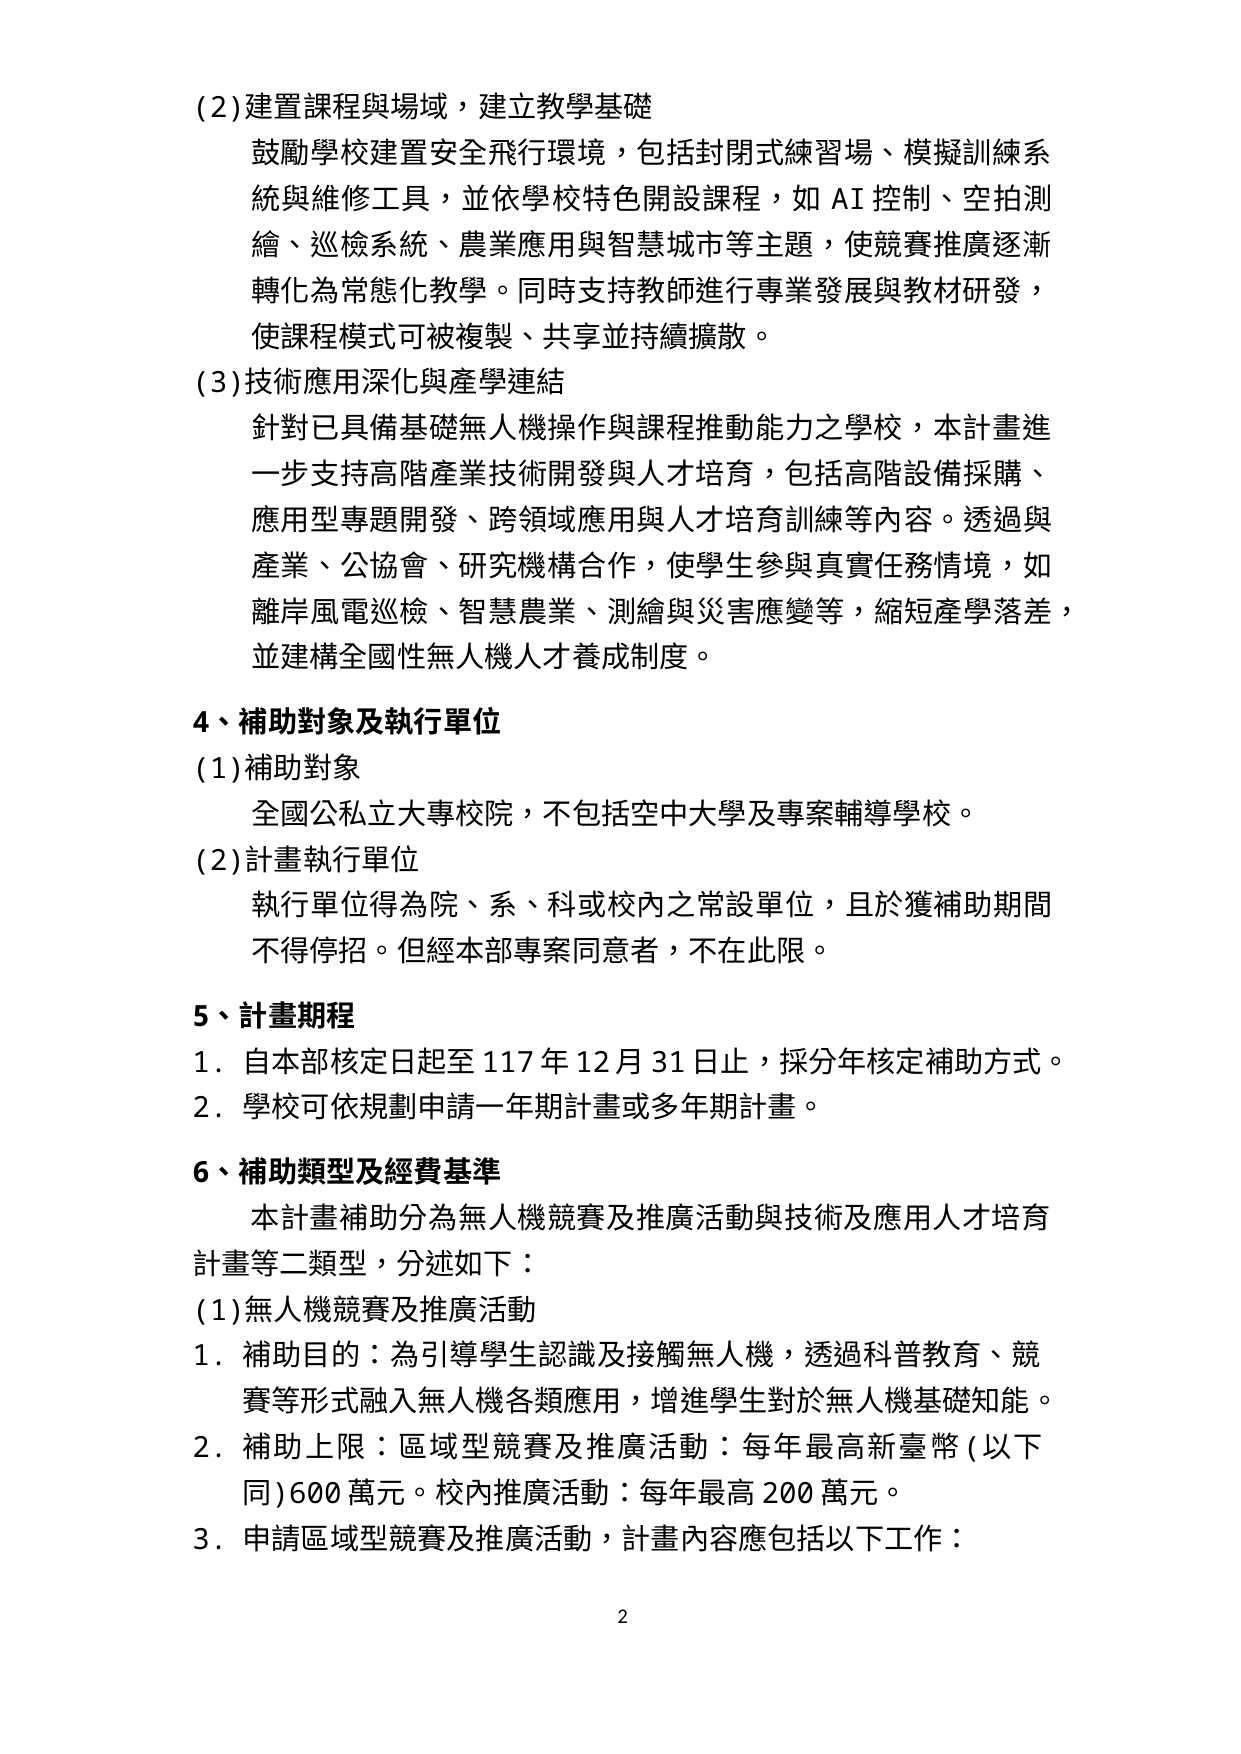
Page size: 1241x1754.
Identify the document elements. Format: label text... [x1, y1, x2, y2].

list 建置課程與場域，建立教學基礎 [192, 81, 1053, 127]
list 申請區域型競賽及推廣活動，計畫內容應包括以下工作： [192, 1512, 1043, 1558]
list 補助目的：為引導學生認識及接觸無人機，透過科普教育、競賽等形式融入無人機各類應用，增進學生對於無人機基礎知能。 [192, 1329, 1043, 1421]
list 補助對象 [192, 742, 1053, 787]
list 自本部核定日起至117年12月31日止，採分年核定補助方式。 [192, 1035, 1043, 1081]
text 本計畫補助分為無人機競賽及推廣活動與技術及應用人才培育計畫等二類型，分述如下： [192, 1192, 1053, 1283]
text 執行單位得為院、系、科或校內之常設單位，且於獲補助期間不得停招。但經本部專案同意者，不在此限。 [251, 879, 1053, 971]
text 針對已具備基礎無人機操作與課程推動能力之學校，本計畫進一步支持高階產業技術開發與人才培育，包括高階設備採購、應用型專題開發、跨領域應用與人才培育訓練等內容。透過與產業、公協會、研究機構合作，使學生參與真實任務情境，如離岸風電巡檢、智慧農業、測繪與災害應變等，縮短產學落差，並建構全國性無人機人才養成制度。 [251, 402, 1053, 677]
list 技術應用深化與產學連結 [192, 356, 1053, 402]
list 學校可依規劃申請一年期計畫或多年期計畫。 [192, 1081, 1043, 1127]
list 計畫期程 [192, 989, 1053, 1035]
text 鼓勵學校建置安全飛行環境，包括封閉式練習場、模擬訓練系統與維修工具，並依學校特色開設課程，如AI控制、空拍測繪、巡檢系統、農業應用與智慧城市等主題，使競賽推廣逐漸轉化為常態化教學。同時支持教師進行專業發展與教材研發，使課程模式可被複製、共享並持續擴散。 [251, 127, 1053, 356]
list 計畫執行單位 [192, 833, 1053, 879]
list 補助對象及執行單位 [192, 696, 1053, 742]
text 全國公私立大專校院，不包括空中大學及專案輔導學校。 [251, 787, 1053, 833]
list 無人機競賽及推廣活動 [192, 1283, 1053, 1329]
list 補助類型及經費基準 [192, 1146, 1053, 1192]
list 補助上限：區域型競賽及推廣活動：每年最高新臺幣(以下同)600萬元。校內推廣活動：每年最高200萬元。 [192, 1421, 1043, 1512]
